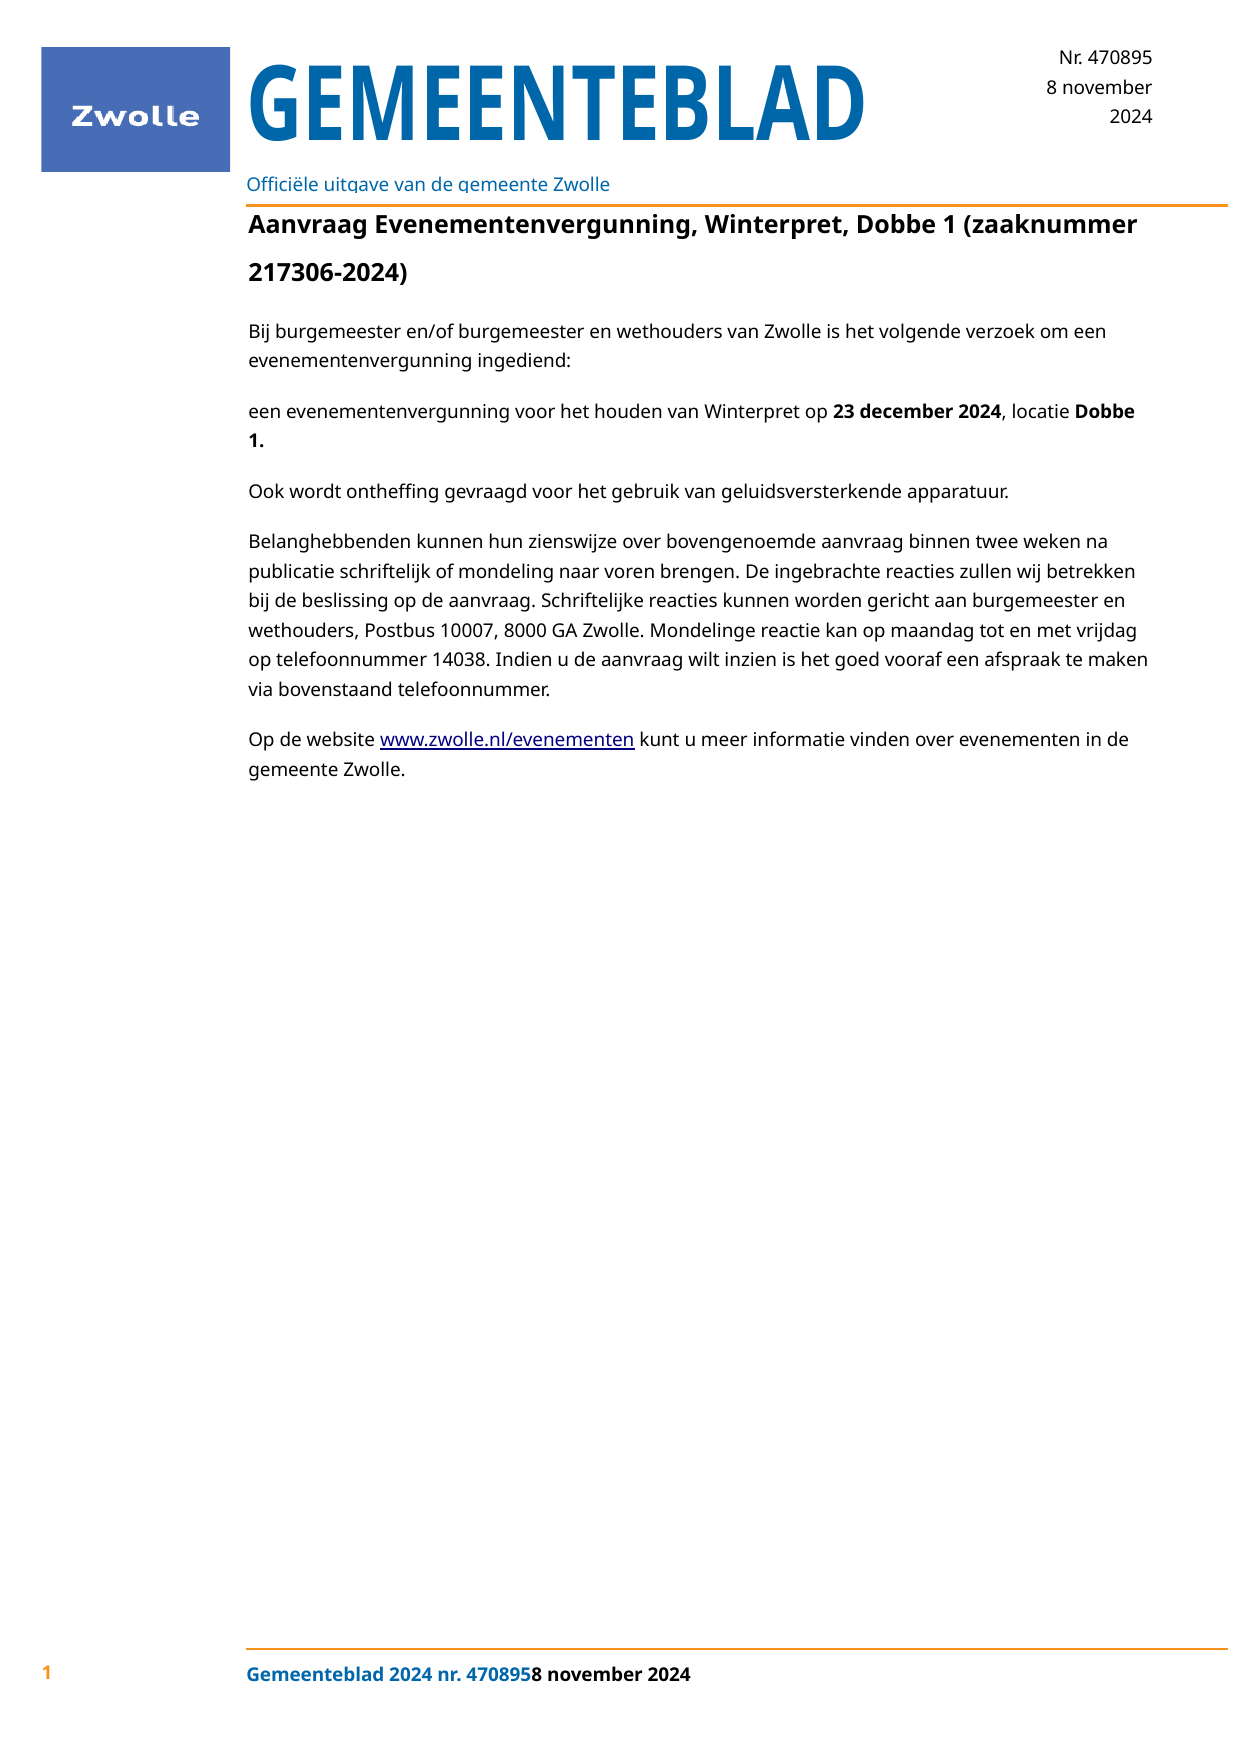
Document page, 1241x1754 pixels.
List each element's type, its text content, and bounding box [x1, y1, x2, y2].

text een evenementenvergunning voor het houden van Winterpret op 23 december 2024, locatie Dobbe 1. [248, 398, 1152, 453]
picture [41, 47, 231, 172]
text Ook wordt ontheffing gevraagd voor het gebruik van geluidsversterkende apparatuur. [248, 478, 1152, 504]
text Aanvraag Evenementenvergunning, Winterpret, Dobbe 1 (zaaknummer 217306-2024) [248, 207, 1152, 288]
text Op de website www.zwolle.nl/evenementen kunt u meer informatie vinden over evenementen in de gemeente Zwolle. [248, 727, 1152, 782]
text Bij burgemeester en/of burgemeester en wethouders van Zwolle is het volgende verzoek om een evenementenvergunning ingediend: [248, 318, 1152, 373]
text Belanghebbenden kunnen hun zienswijze over bovengenoemde aanvraag binnen twee weken na publicatie schriftelijk of mondeling naar voren brengen. De ingebrachte reacties zullen wij betrekken bij de beslissing op de aanvraag. Schriftelijke reacties kunnen worden gericht aan burgemeester en wethouders, Postbus 10007, 8000 GA Zwolle. Mondelinge reactie kan op maandag tot en met vrijdag op telefoonnummer 14038. Indien u de aanvraag wilt inzien is het goed vooraf een afspraak te maken via bovenstaand telefoonnummer. [248, 528, 1152, 702]
